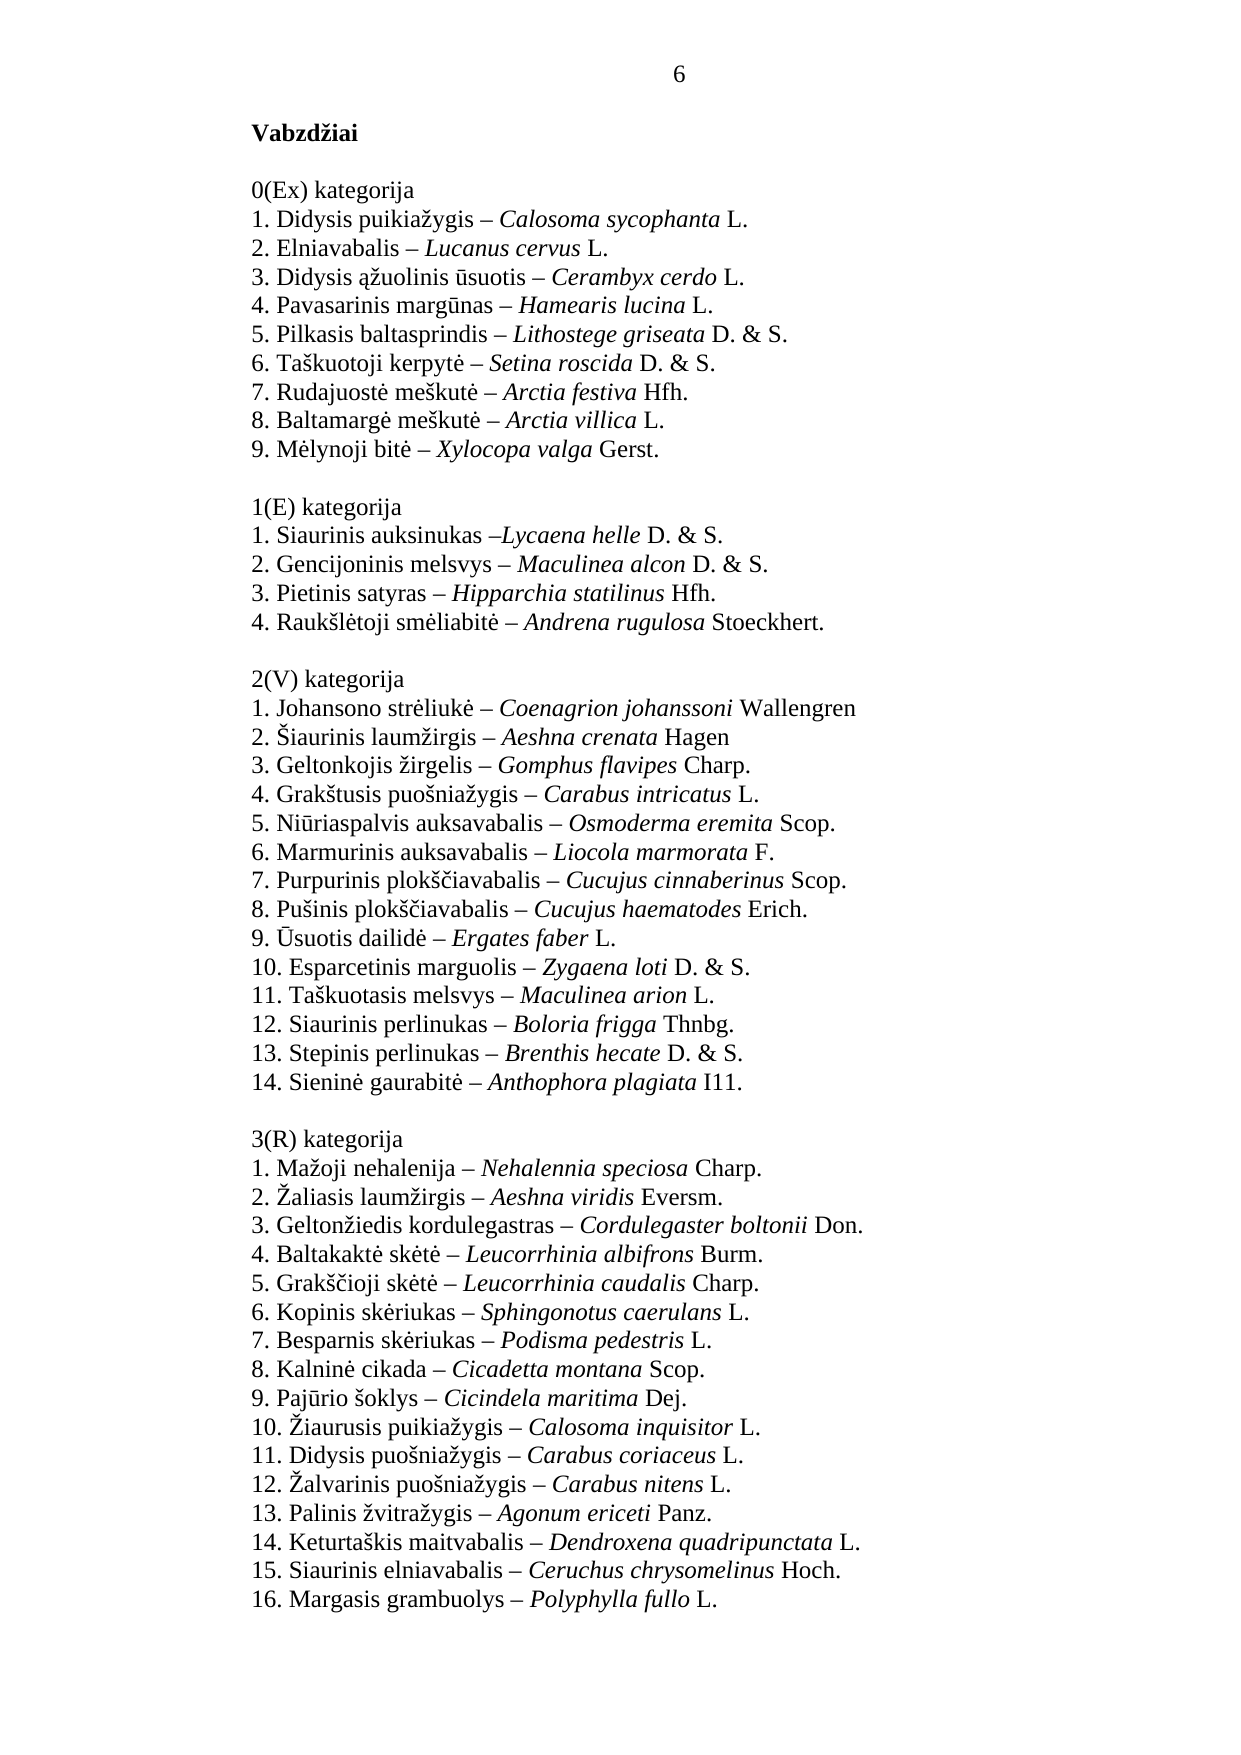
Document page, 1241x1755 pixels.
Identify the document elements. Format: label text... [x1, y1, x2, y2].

text 6. Taškuotoji kerpytė – Setina roscida D. & S. [177, 348, 1181, 377]
text 1(E) kategorija [177, 492, 1181, 521]
text 8. Baltamargė meškutė – Arctia villica L. [177, 406, 1181, 434]
text 5. Grakščioji skėtė – Leucorrhinia caudalis Charp. [177, 1268, 1181, 1297]
text 3. Didysis ąžuolinis ūsuotis – Cerambyx cerdo L. [177, 262, 1181, 291]
text 2. Šiaurinis laumžirgis – Aeshna crenata Hagen [177, 722, 1181, 751]
text 6. Marmurinis auksavabalis – Liocola marmorata F. [177, 837, 1181, 866]
text 8. Kalninė cikada – Cicadetta montana Scop. [177, 1354, 1181, 1383]
text 10. Žiaurusis puikiažygis – Calosoma inquisitor L. [177, 1412, 1181, 1441]
text 12. Siaurinis perlinukas – Boloria frigga Thnbg. [177, 1009, 1181, 1038]
text 3(R) kategorija [177, 1124, 1181, 1153]
text 11. Didysis puošniažygis – Carabus coriaceus L. [177, 1441, 1181, 1469]
text 1. Johansono strėliukė – Coenagrion johanssoni Wallengren [177, 693, 1181, 722]
text 1. Mažoji nehalenija – Nehalennia speciosa Charp. [177, 1153, 1181, 1182]
text 13. Palinis žvitražygis – Agonum ericeti Panz. [177, 1498, 1181, 1527]
text 3. Pietinis satyras – Hipparchia statilinus Hfh. [177, 578, 1181, 607]
text Vabzdžiai [177, 118, 1181, 147]
text 4. Baltakaktė skėtė – Leucorrhinia albifrons Burm. [177, 1239, 1181, 1268]
text 7. Rudajuostė meškutė – Arctia festiva Hfh. [177, 377, 1181, 406]
text 14. Keturtaškis maitvabalis – Dendroxena quadripunctata L. [177, 1527, 1181, 1556]
text 7. Besparnis skėriukas – Podisma pedestris L. [177, 1326, 1181, 1354]
text 15. Siaurinis elniavabalis – Ceruchus chrysomelinus Hoch. [177, 1556, 1181, 1584]
text 7. Purpurinis plokščiavabalis – Cucujus cinnaberinus Scop. [177, 866, 1181, 894]
text 4. Grakštusis puošniažygis – Carabus intricatus L. [177, 779, 1181, 808]
text 9. Mėlynoji bitė – Xylocopa valga Gerst. [177, 434, 1181, 463]
text 1. Siaurinis auksinukas –Lycaena helle D. & S. [177, 521, 1181, 549]
text 2. Žaliasis laumžirgis – Aeshna viridis Eversm. [177, 1182, 1181, 1211]
text 0(Ex) kategorija [177, 176, 1181, 204]
text 2(V) kategorija [177, 664, 1181, 693]
text 16. Margasis grambuolys – Polyphylla fullo L. [177, 1584, 1181, 1613]
text 4. Pavasarinis margūnas – Hamearis lucina L. [177, 291, 1181, 319]
text 12. Žalvarinis puošniažygis – Carabus nitens L. [177, 1469, 1181, 1498]
text 1. Didysis puikiažygis – Calosoma sycophanta L. [177, 204, 1181, 233]
text 3. Geltonkojis žirgelis – Gomphus flavipes Charp. [177, 751, 1181, 779]
text 8. Pušinis plokščiavabalis – Cucujus haematodes Erich. [177, 894, 1181, 923]
text 5. Pilkasis baltasprindis – Lithostege griseata D. & S. [177, 319, 1181, 348]
text 9. Pajūrio šoklys – Cicindela maritima Dej. [177, 1383, 1181, 1412]
text 6. Kopinis skėriukas – Sphingonotus caerulans L. [177, 1297, 1181, 1326]
text 2. Elniavabalis – Lucanus cervus L. [177, 233, 1181, 262]
text 9. Ūsuotis dailidė – Ergates faber L. [177, 923, 1181, 952]
text 5. Niūriaspalvis auksavabalis – Osmoderma eremita Scop. [177, 808, 1181, 837]
text 11. Taškuotasis melsvys – Maculinea arion L. [177, 981, 1181, 1009]
text 3. Geltonžiedis kordulegastras – Cordulegaster boltonii Don. [177, 1211, 1181, 1239]
text 10. Esparcetinis marguolis – Zygaena loti D. & S. [177, 952, 1181, 981]
text 13. Stepinis perlinukas – Brenthis hecate D. & S. [177, 1038, 1181, 1067]
text 14. Sieninė gaurabitė – Anthophora plagiata I11. [177, 1067, 1181, 1096]
text 4. Raukšlėtoji smėliabitė – Andrena rugulosa Stoeckhert. [177, 607, 1181, 636]
text 2. Gencijoninis melsvys – Maculinea alcon D. & S. [177, 549, 1181, 578]
